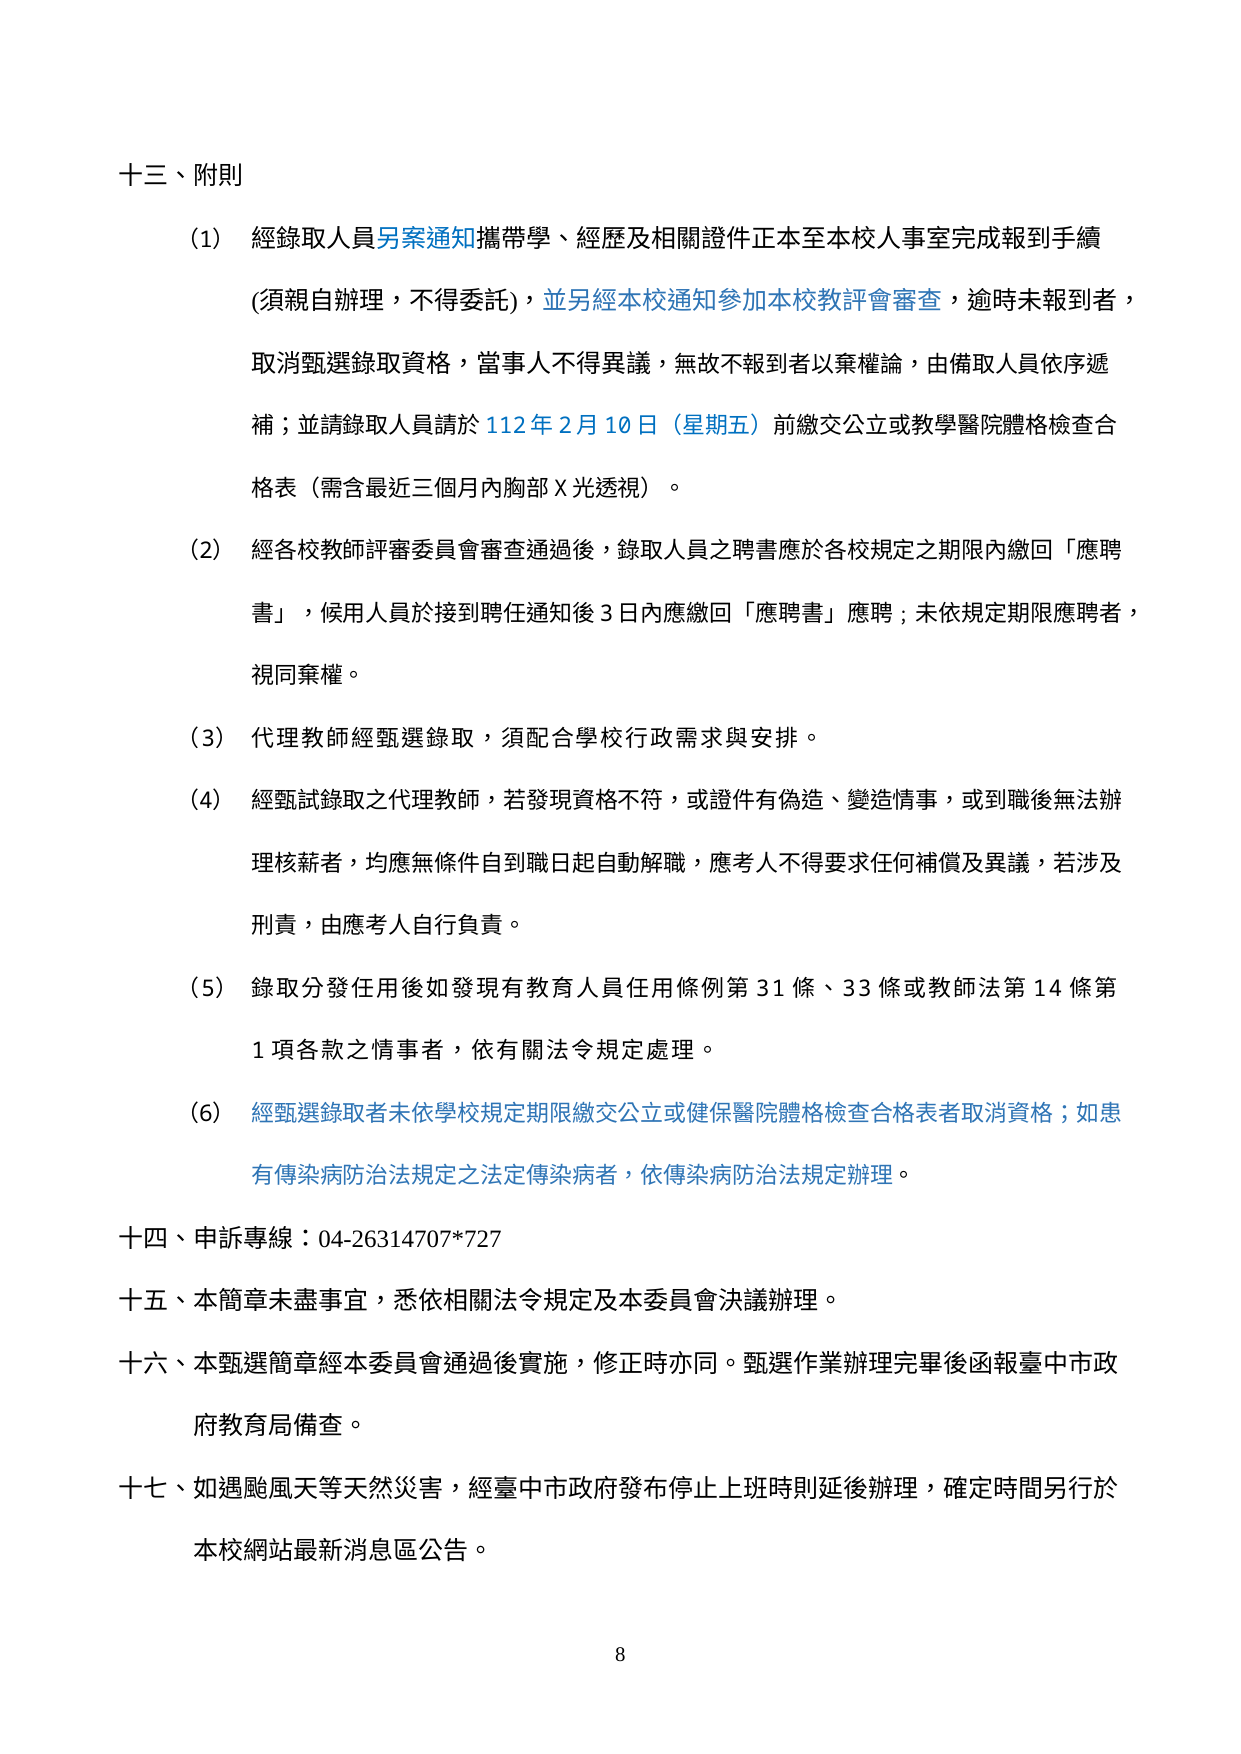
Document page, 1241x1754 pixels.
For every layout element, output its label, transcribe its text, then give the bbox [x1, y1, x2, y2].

text 十五、本簡章未盡事宜，悉依相關法令規定及本委員會決議辦理。 [118, 1257, 1122, 1319]
list 經錄取人員另案通知攜帶學、經歷及相關證件正本至本校人事室完成報到手續(須親自辦理，不得委託)，並另經本校通知參加本校教評會審查，逾時未報到者，取消甄選錄取資格，當事人不得異議，無故不報到者以棄權論，由備取人員依序遞補；並請錄取人員請於112年2月10日（星期五）前繳交公立或教學醫院體格檢查合格表（需含最近三個月內胸部X光透視）。 [176, 194, 1122, 507]
list 經甄選錄取者未依學校規定期限繳交公立或健保醫院體格檢查合格表者取消資格；如患有傳染病防治法規定之法定傳染病者，依傳染病防治法規定辦理。 [176, 1069, 1122, 1194]
text 十四、申訴專線：04-26314707*727 [118, 1194, 1122, 1257]
text 十六、本甄選簡章經本委員會通過後實施，修正時亦同。甄選作業辦理完畢後函報臺中市政府教育局備查。 [118, 1319, 1122, 1444]
list 經各校教師評審委員會審查通過後，錄取人員之聘書應於各校規定之期限內繳回「應聘書」，候用人員於接到聘任通知後3日內應繳回「應聘書」應聘﹔未依規定期限應聘者，視同棄權。 [176, 507, 1122, 694]
text 十三、附則 [118, 132, 1122, 194]
list 錄取分發任用後如發現有教育人員任用條例第31條、33條或教師法第14條第1項各款之情事者，依有關法令規定處理。 [176, 944, 1122, 1069]
text 十七、如遇颱風天等天然災害，經臺中市政府發布停止上班時則延後辦理，確定時間另行於本校網站最新消息區公告。 [118, 1444, 1122, 1569]
list 經甄試錄取之代理教師，若發現資格不符，或證件有偽造、變造情事，或到職後無法辦理核薪者，均應無條件自到職日起自動解職，應考人不得要求任何補償及異議，若涉及刑責，由應考人自行負責。 [176, 757, 1122, 944]
list 代理教師經甄選錄取，須配合學校行政需求與安排。 [176, 694, 1122, 757]
